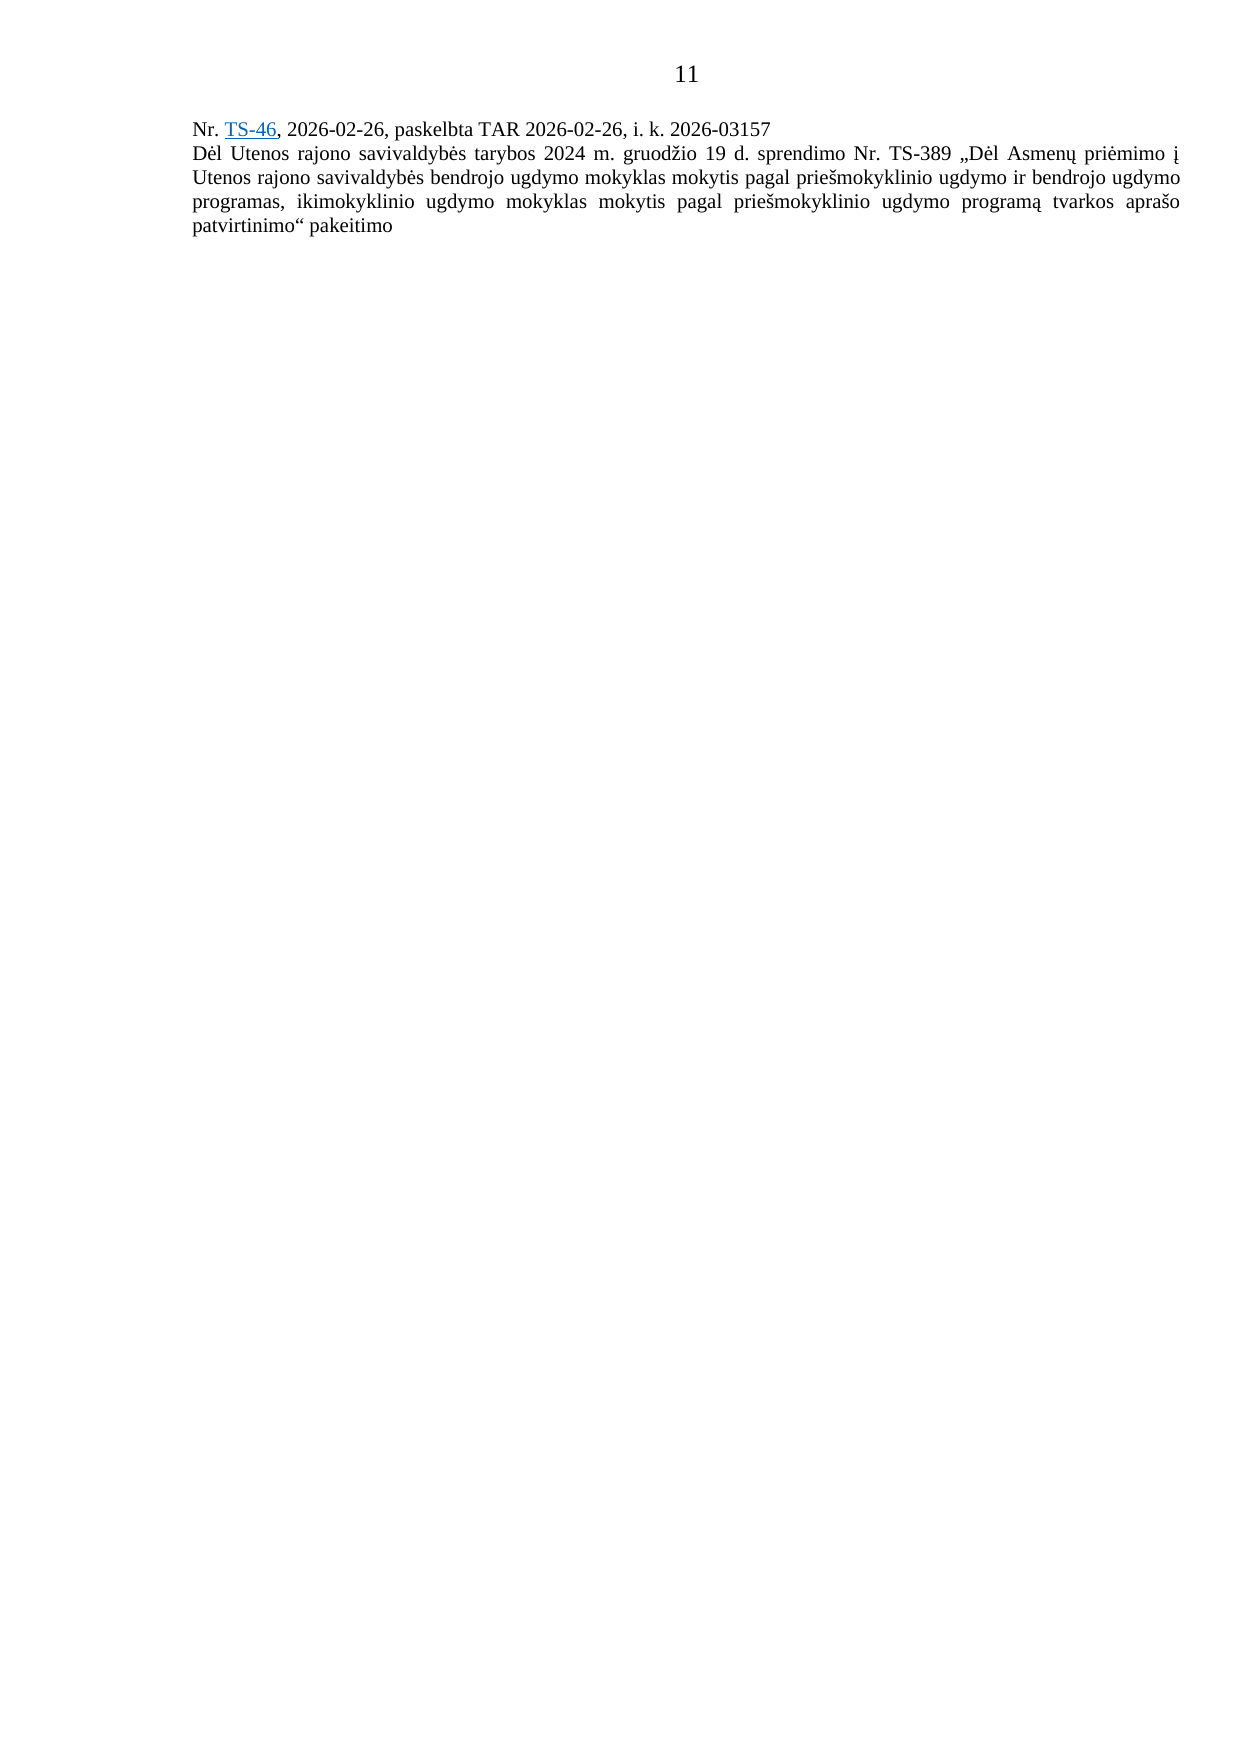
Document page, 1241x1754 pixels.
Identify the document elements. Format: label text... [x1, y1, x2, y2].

text Dėl Utenos rajono savivaldybės tarybos 2024 m. gruodžio 19 d. sprendimo Nr. TS-389 „Dėl Asmenų priėmimo į Utenos rajono savivaldybės bendrojo ugdymo mokyklas mokytis pagal priešmokyklinio ugdymo ir bendrojo ugdymo programas, ikimokyklinio ugdymo mokyklas mokytis pagal priešmokyklinio ugdymo programą tvarkos aprašo patvirtinimo“ pakeitimo [192, 141, 1181, 237]
text Nr. TS-46, 2026-02-26, paskelbta TAR 2026-02-26, i. k. 2026-03157 [192, 117, 1181, 141]
